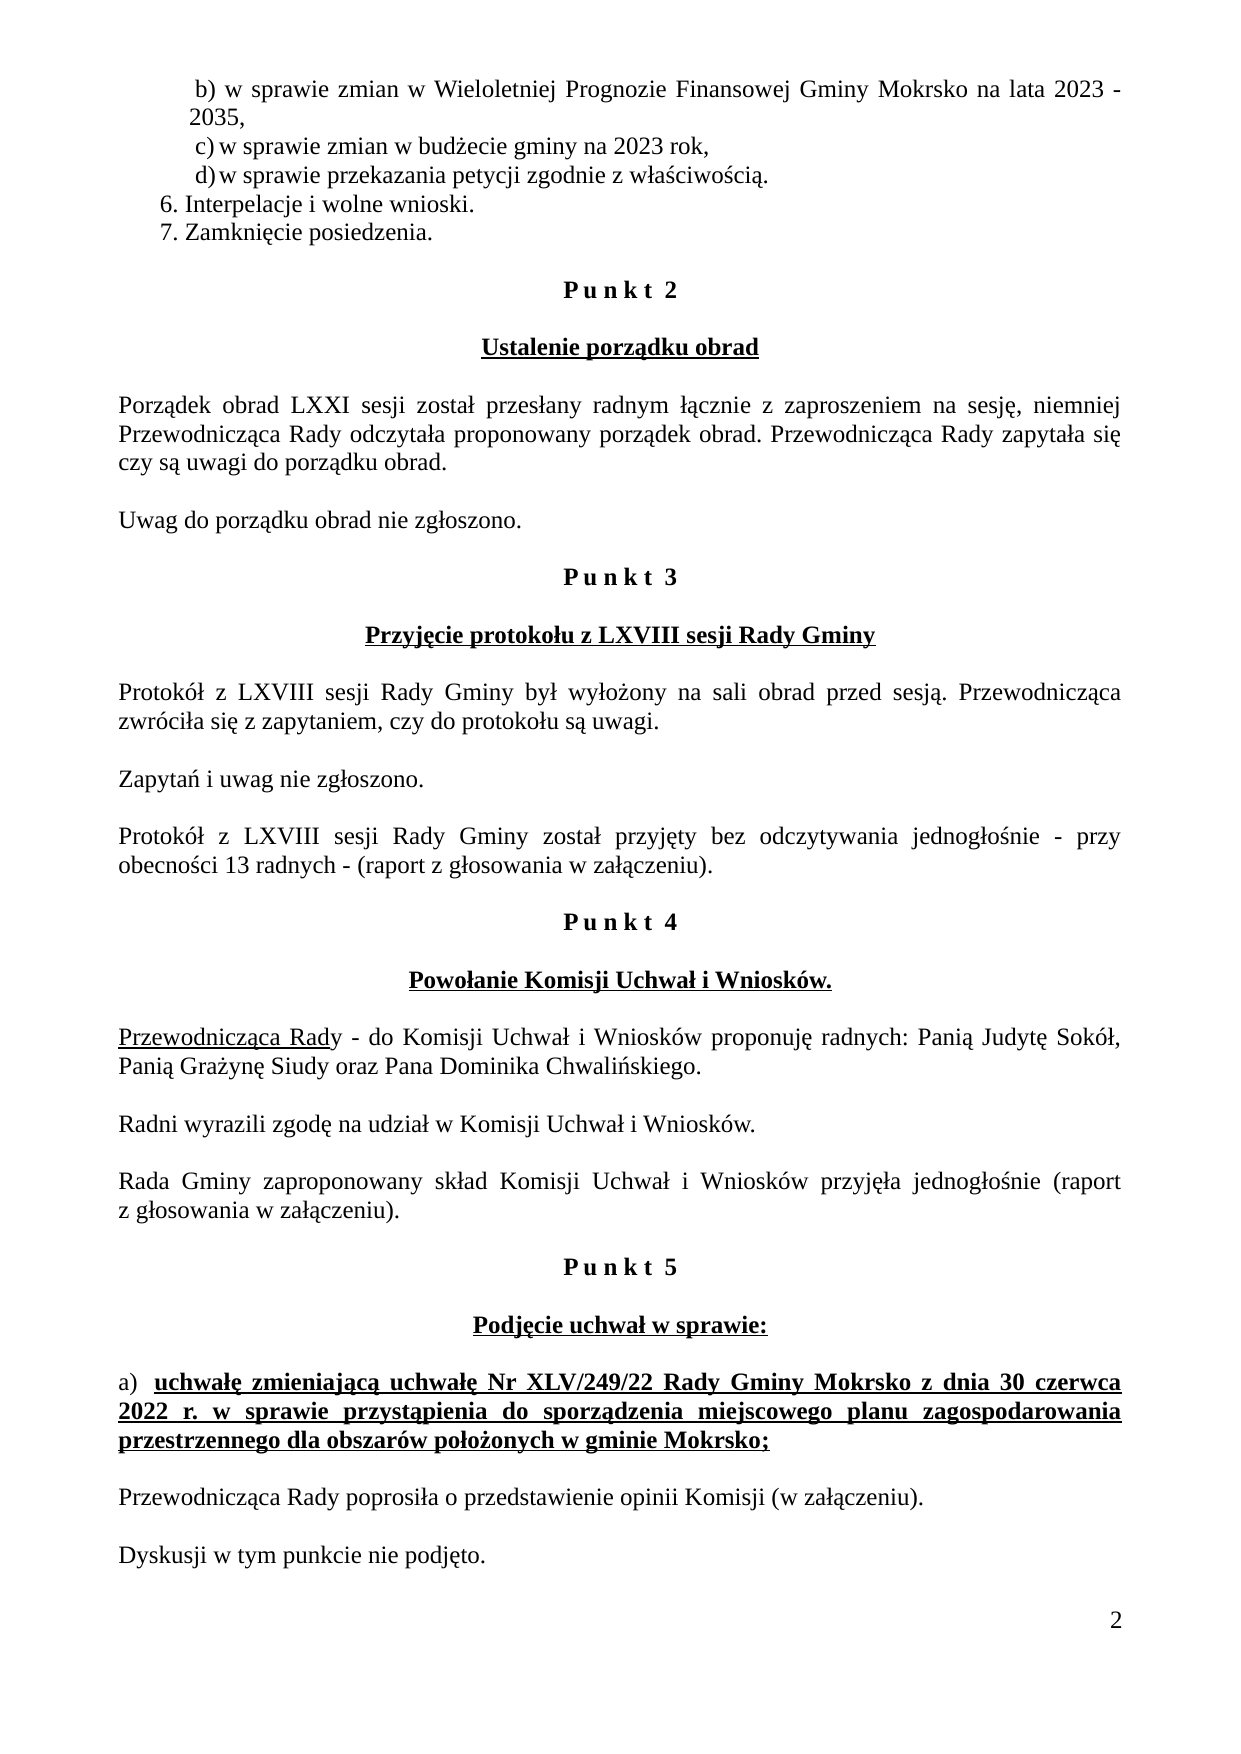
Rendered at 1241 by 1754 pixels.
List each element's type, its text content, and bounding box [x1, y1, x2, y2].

text P u n k t 3 [118, 562, 1122, 591]
text 7. Zamknięcie posiedzenia. [159, 217, 1122, 246]
text Ustalenie porządku obrad [118, 332, 1122, 361]
text 6. Interpelacje i wolne wnioski. [159, 189, 1122, 217]
text Protokół z LXVIII sesji Rady Gminy był wyłożony na sali obrad przed sesją. Przewodnicząca zwróciła się z zapytaniem, czy do protokołu są uwagi. [118, 677, 1122, 735]
text Porządek obrad LXXI sesji został przesłany radnym łącznie z zaproszeniem na sesję, niemniej Przewodnicząca Rady odczytała proponowany porządek obrad. Przewodnicząca Rady zapytała się czy są uwagi do porządku obrad. [118, 390, 1122, 476]
text Przewodnicząca Rady poprosiła o przedstawienie opinii Komisji (w załączeniu). [118, 1482, 1122, 1511]
text Powołanie Komisji Uchwał i Wniosków. [118, 965, 1122, 994]
text P u n k t 2 [118, 275, 1122, 304]
text P u n k t 4 [118, 907, 1122, 936]
text Protokół z LXVIII sesji Rady Gminy został przyjęty bez odczytywania jednogłośnie - przy obecności 13 radnych - (raport z głosowania w załączeniu). [118, 821, 1122, 879]
list przestrzennego dla obszarów położonych w gminie Mokrsko; [118, 1423, 1122, 1454]
list uchwałę zmieniającą uchwałę Nr XLV/249/22 Rady Gminy Mokrsko z dnia 30 czerwca 2022 r. w sprawie przystąpienia do sporządzenia miejscowego planu zagospodarowania [118, 1367, 1122, 1421]
list w sprawie zmian w Wieloletniej Prognozie Finansowej Gminy Mokrsko na lata 2023 -2035, [189, 74, 1122, 131]
text Radni wyrazili zgodę na udział w Komisji Uchwał i Wniosków. [118, 1109, 1122, 1137]
text Dyskusji w tym punkcie nie podjęto. [118, 1540, 1122, 1569]
list w sprawie przekazania petycji zgodnie z właściwością. [195, 160, 1122, 189]
text P u n k t 5 [118, 1252, 1122, 1281]
list w sprawie zmian w budżecie gminy na 2023 rok, [195, 131, 1122, 160]
text Przyjęcie protokołu z LXVIII sesji Rady Gminy [118, 620, 1122, 649]
text Uwag do porządku obrad nie zgłoszono. [118, 505, 1122, 534]
text Przewodnicząca Rady - do Komisji Uchwał i Wniosków proponuję radnych: Panią Judytę Sokół, Panią Grażynę Siudy oraz Pana Dominika Chwalińskiego. [118, 1022, 1122, 1080]
text Rada Gminy zaproponowany skład Komisji Uchwał i Wniosków przyjęła jednogłośnie (raport z głosowania w załączeniu). [118, 1166, 1122, 1224]
text Zapytań i uwag nie zgłoszono. [118, 764, 1122, 792]
text Podjęcie uchwał w sprawie: [118, 1310, 1122, 1339]
